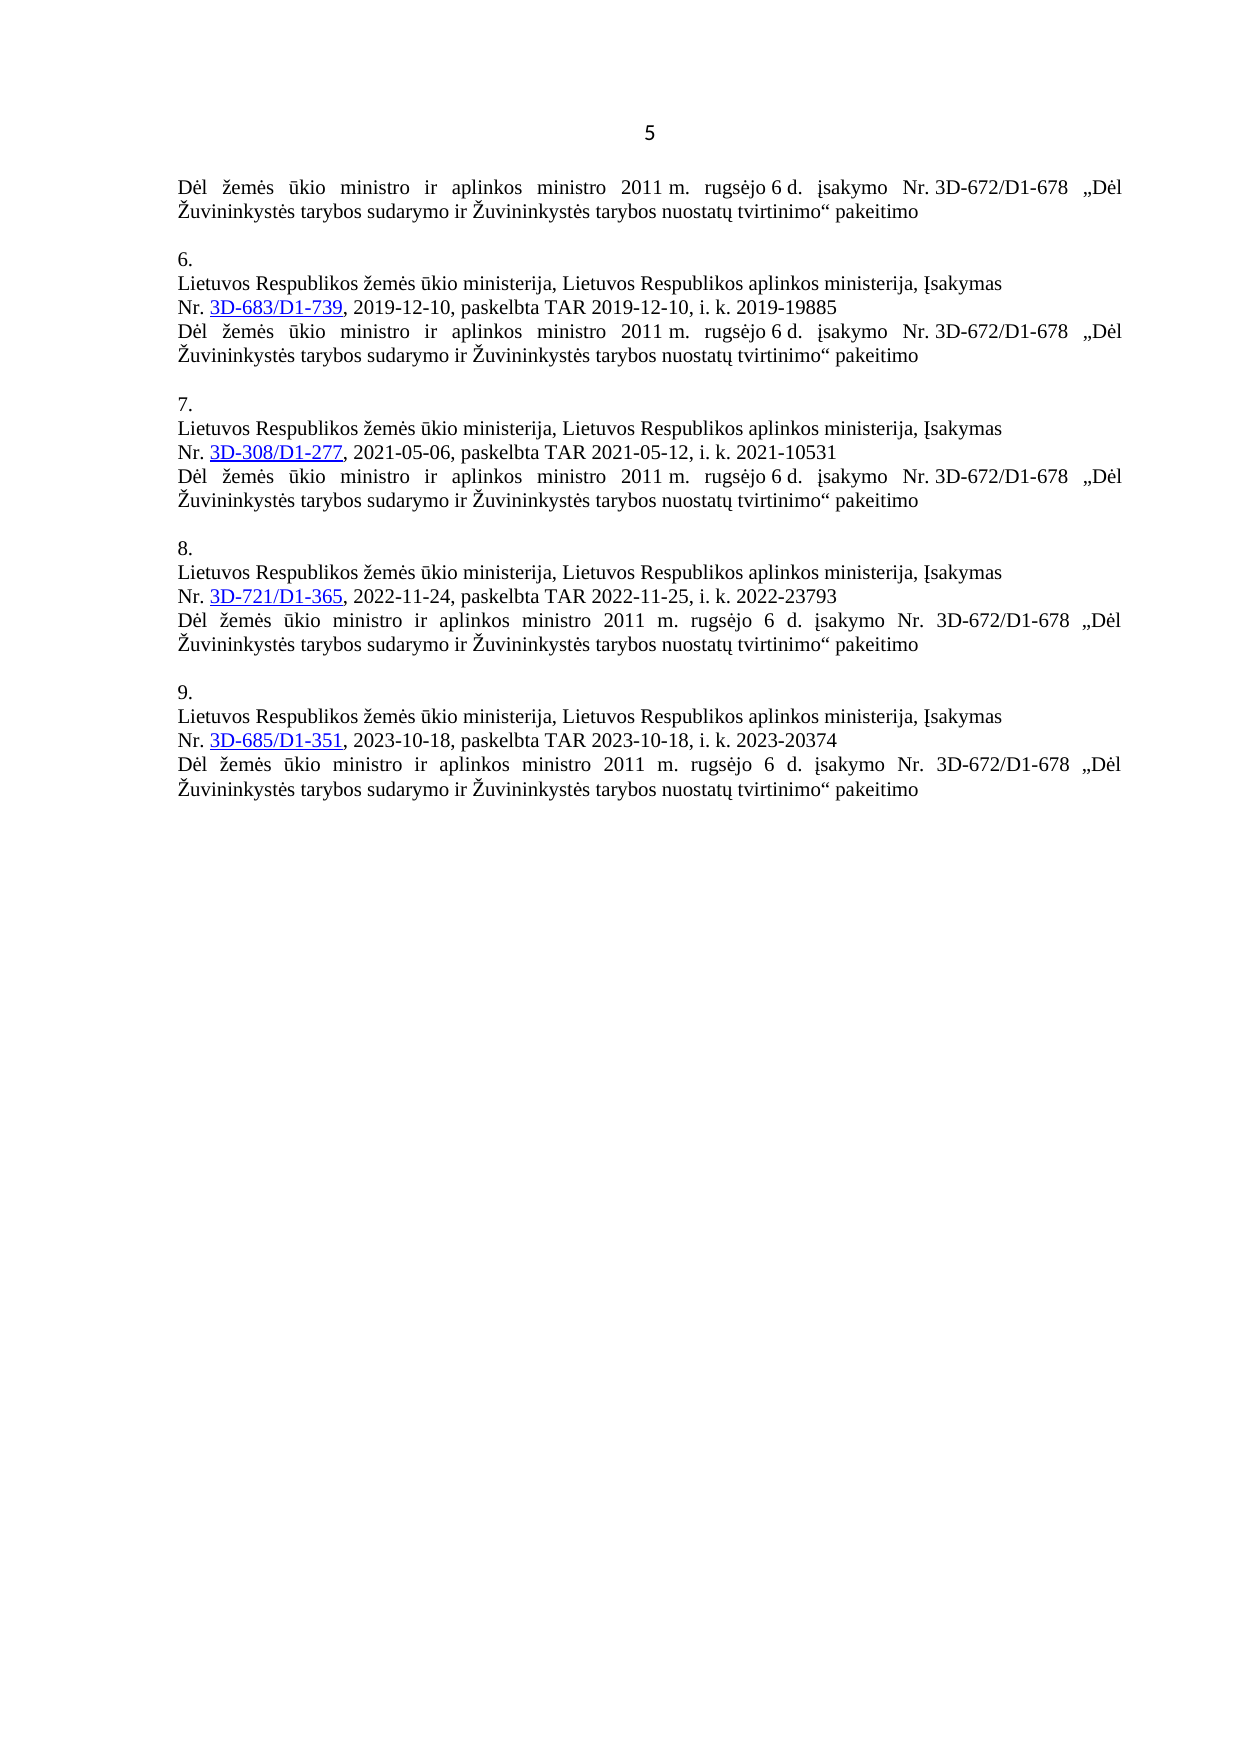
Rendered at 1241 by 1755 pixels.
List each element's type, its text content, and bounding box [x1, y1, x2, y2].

text Dėl žemės ūkio ministro ir aplinkos ministro 2011 m. rugsėjo 6 d. įsakymo Nr. 3D-672/D1-678 „Dėl Žuvininkystės tarybos sudarymo ir Žuvininkystės tarybos nuostatų tvirtinimo“ pakeitimo [177, 608, 1122, 656]
text Lietuvos Respublikos žemės ūkio ministerija, Lietuvos Respublikos aplinkos ministerija, Įsakymas [177, 560, 1122, 584]
text Nr. 3D-308/D1-277, 2021-05-06, paskelbta TAR 2021-05-12, i. k. 2021-10531 [177, 439, 1122, 464]
text Lietuvos Respublikos žemės ūkio ministerija, Lietuvos Respublikos aplinkos ministerija, Įsakymas [177, 271, 1122, 295]
text Lietuvos Respublikos žemės ūkio ministerija, Lietuvos Respublikos aplinkos ministerija, Įsakymas [177, 704, 1122, 728]
text Nr. 3D-721/D1-365, 2022-11-24, paskelbta TAR 2022-11-25, i. k. 2022-23793 [177, 584, 1122, 608]
text Dėl žemės ūkio ministro ir aplinkos ministro 2011 m. rugsėjo 6 d. įsakymo Nr. 3D-672/D1-678 „Dėl Žuvininkystės tarybos sudarymo ir Žuvininkystės tarybos nuostatų tvirtinimo“ pakeitimo [177, 319, 1122, 367]
text Lietuvos Respublikos žemės ūkio ministerija, Lietuvos Respublikos aplinkos ministerija, Įsakymas [177, 416, 1122, 439]
text Dėl žemės ūkio ministro ir aplinkos ministro 2011 m. rugsėjo 6 d. įsakymo Nr. 3D-672/D1-678 „Dėl Žuvininkystės tarybos sudarymo ir Žuvininkystės tarybos nuostatų tvirtinimo“ pakeitimo [177, 752, 1122, 801]
text Nr. 3D-683/D1-739, 2019-12-10, paskelbta TAR 2019-12-10, i. k. 2019-19885 [177, 295, 1122, 319]
text 9. [177, 680, 1122, 704]
text 7. [177, 391, 1122, 416]
text 6. [177, 247, 1122, 271]
text Dėl žemės ūkio ministro ir aplinkos ministro 2011 m. rugsėjo 6 d. įsakymo Nr. 3D-672/D1-678 „Dėl Žuvininkystės tarybos sudarymo ir Žuvininkystės tarybos nuostatų tvirtinimo“ pakeitimo [177, 464, 1122, 512]
text Nr. 3D-685/D1-351, 2023-10-18, paskelbta TAR 2023-10-18, i. k. 2023-20374 [177, 728, 1122, 752]
text 8. [177, 536, 1122, 560]
text Dėl žemės ūkio ministro ir aplinkos ministro 2011 m. rugsėjo 6 d. įsakymo Nr. 3D-672/D1-678 „Dėl Žuvininkystės tarybos sudarymo ir Žuvininkystės tarybos nuostatų tvirtinimo“ pakeitimo [177, 175, 1122, 223]
